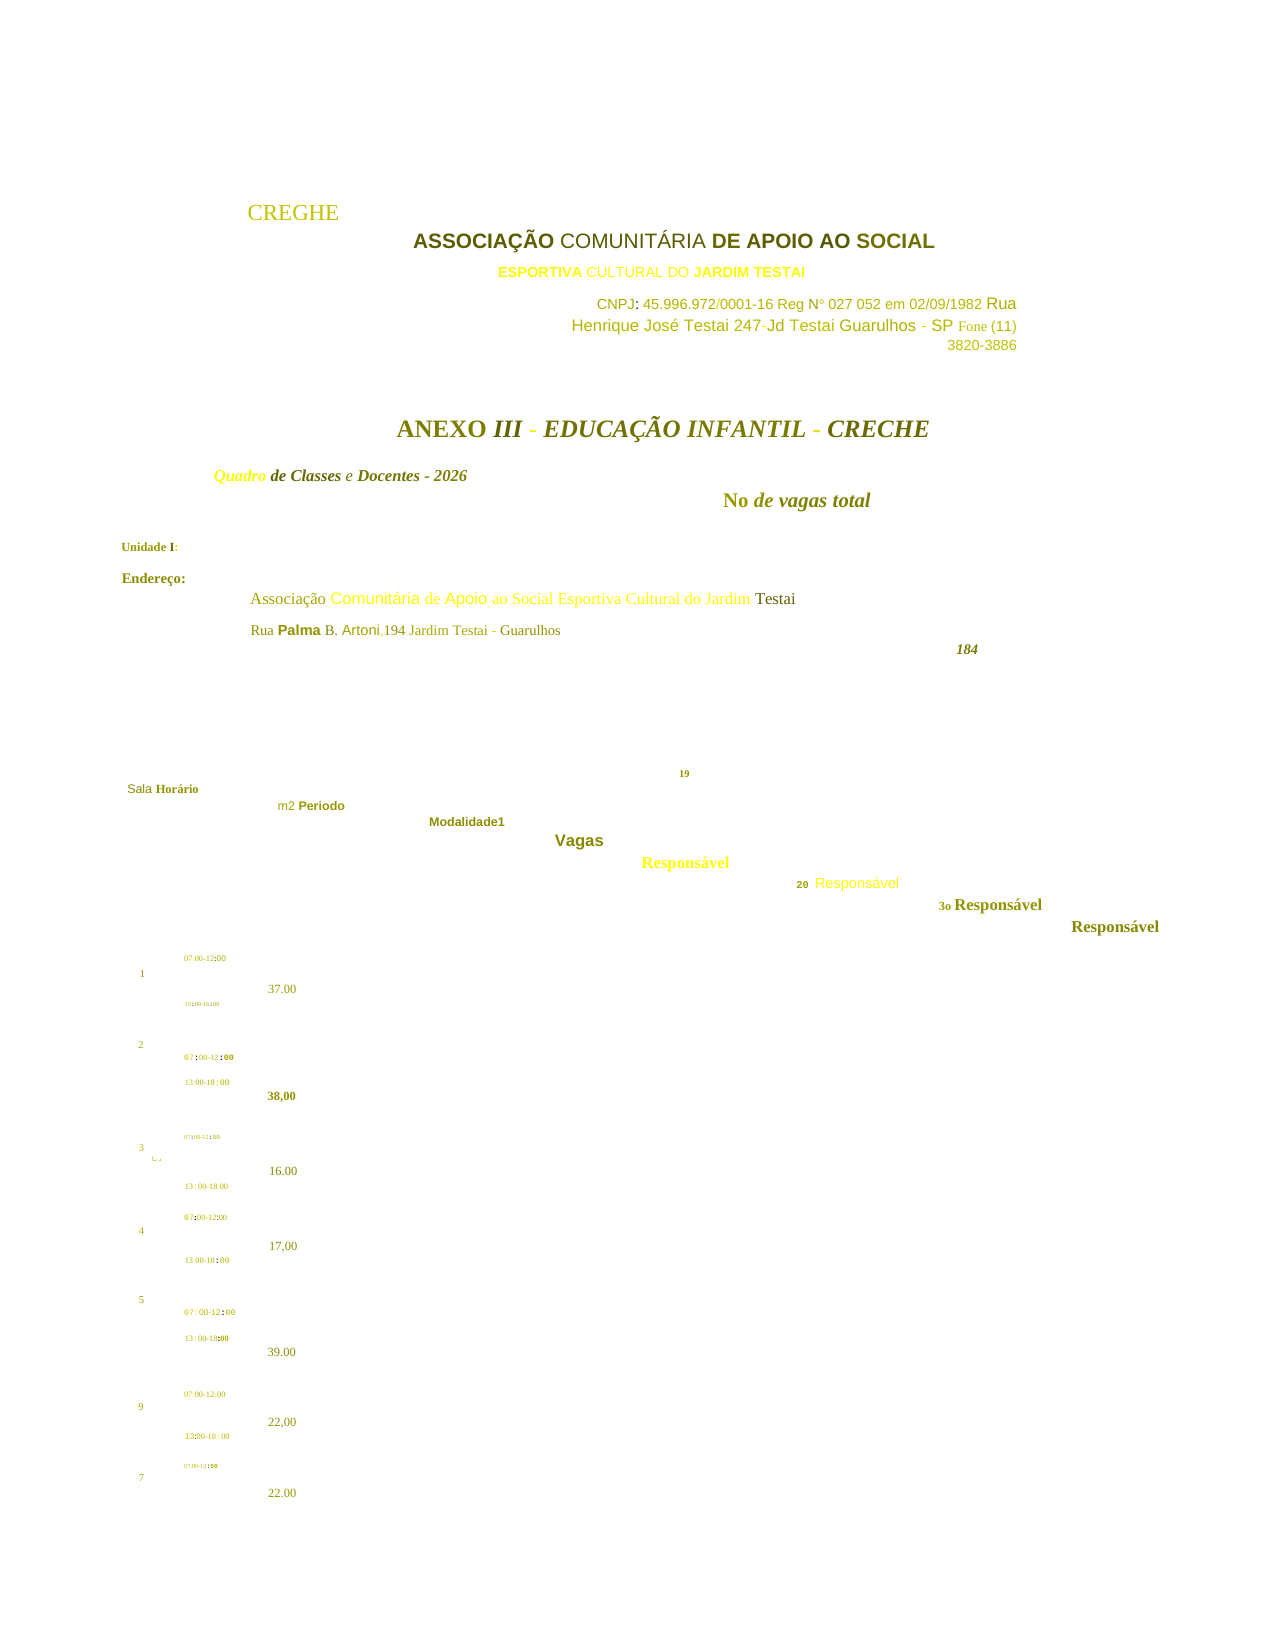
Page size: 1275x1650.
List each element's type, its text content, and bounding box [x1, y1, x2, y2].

text Sala Horário [127, 782, 277, 796]
text Responsável [641, 853, 768, 872]
text 13:00-18:00 [184, 1077, 275, 1088]
text 17,00 [269, 1238, 342, 1253]
text 13:00-18:00 [184, 1333, 274, 1344]
text m2 Periodo [277, 798, 428, 813]
text 07:00-12:00 [184, 1133, 274, 1141]
text 13:00-18:00 [184, 1181, 274, 1192]
text 13:00-18:00 [184, 1256, 274, 1266]
text دیا [150, 1156, 1125, 1163]
text 13:00-16:00 [184, 1000, 275, 1008]
text 16.00 [269, 1164, 342, 1178]
text 13:00-18:00 [185, 1432, 275, 1442]
text Responsável [1071, 917, 1197, 936]
text 184 [956, 641, 1024, 658]
text Associação Comunitária de Apoio ao Social Esportiva Cultural do Jardim Testai [250, 589, 833, 608]
text Vagas [554, 831, 636, 850]
text 07:00-12:00 [184, 1308, 274, 1318]
text No de vagas total [723, 488, 903, 512]
text 20 Responsável [785, 875, 910, 892]
text Quadro de Classes e Docentes - 2026 [213, 466, 558, 485]
text 38,00 [267, 1089, 342, 1103]
text 37.00 [268, 981, 342, 996]
text 4 [138, 1224, 182, 1236]
text ASSOCIAÇÃO COMUNITÁRIA DE APOIO AO SOCIAL [413, 229, 1014, 253]
text Endereço: [122, 570, 230, 587]
text Rua Palma B. Artoni,194 Jardim Testai - Guarulhos [250, 621, 639, 638]
text 39.00 [267, 1345, 342, 1359]
text CNPJ: 45.996.972/0001-16 Reg N° 027 052 em 02/09/1982 Rua Henrique José Testai 247-Jd Testai Guarulhos - SP Fone (11) 3820-3886 [554, 293, 1017, 354]
text 07:00-12:00 [184, 1053, 274, 1063]
text 5 [138, 1294, 182, 1306]
text 22.00 [268, 1485, 342, 1500]
text 22,00 [268, 1414, 342, 1429]
text 3 [138, 1142, 182, 1154]
text 1 [139, 968, 181, 980]
text 2 [138, 1039, 182, 1051]
text 9 [138, 1401, 182, 1412]
text ANEXO III - EDUCAÇÃO INFANTIL - CRECHE [396, 414, 951, 443]
text 07:00-12:00 [184, 1389, 275, 1399]
text 19 [679, 768, 729, 780]
text 3o Responsável [928, 894, 1052, 914]
text 7 [138, 1472, 183, 1483]
text ESPORTIVA CULTURAL DO JARDIM TESTAI [498, 264, 1013, 281]
text 07:00-12:00 [184, 954, 274, 964]
text CREGHE [247, 199, 383, 225]
text 07.00-12:00 [184, 1463, 274, 1470]
text Unidade I: [121, 539, 234, 554]
text Modalidade1 [429, 815, 558, 829]
text 07:00-12:00 [184, 1212, 275, 1223]
